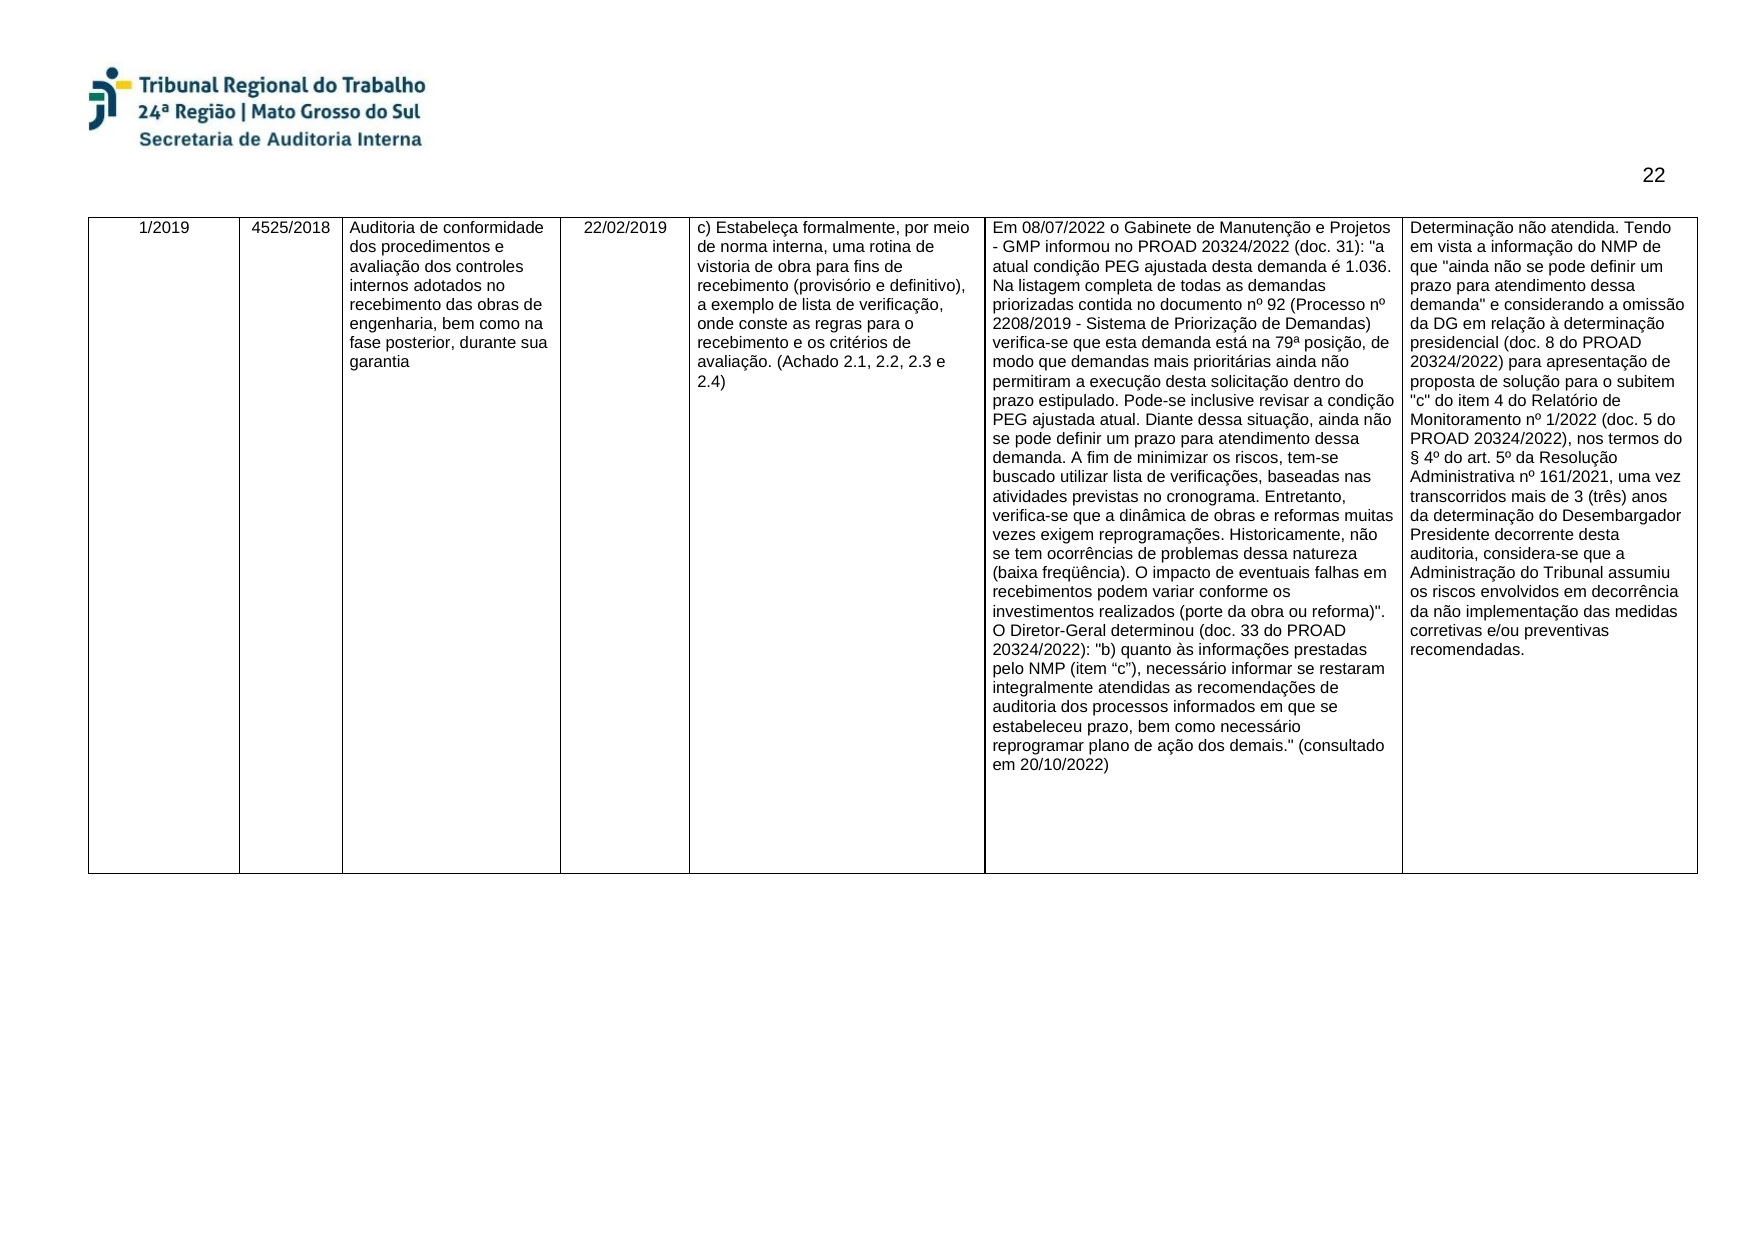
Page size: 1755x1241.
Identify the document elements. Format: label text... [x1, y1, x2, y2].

table_cell Em 08/07/2022 o Gabinete de Manutenção e Projetos - GMP informou no PROAD 20324/2022 (doc. 31): "a atual condição PEG ajustada desta demanda é 1.036. Na listagem completa de todas as demandas priorizadas contida no documento nº 92 (Processo nº 2208/2019 - Sistema de Priorização de Demandas) verifica-se que esta demanda está na 79ª posição, de modo que demandas mais prioritárias ainda não permitiram a execução desta solicitação dentro do prazo estipulado. Pode-se inclusive revisar a condição PEG ajustada atual. Diante dessa situação, ainda não se pode definir um prazo para atendimento dessa demanda. A fim de minimizar os riscos, tem-se buscado utilizar lista de verificações, baseadas nas atividades previstas no cronograma. Entretanto, verifica-se que a dinâmica de obras e reformas muitas vezes exigem reprogramações. Historicamente, não se tem ocorrências de problemas dessa natureza (baixa freqüência). O impacto de eventuais falhas em recebimentos podem variar conforme os investimentos realizados (porte da obra ou reforma)". O Diretor-Geral determinou (doc. 33 do PROAD 20324/2022): "b) quanto às informações prestadas pelo NMP (item “c”), necessário informar se restaram integralmente atendidas as recomendações de auditoria dos processos informados em que se estabeleceu prazo, bem como necessário reprogramar plano de ação dos demais." (consultado em 20/10/2022) [986, 218, 1402, 873]
table_cell Auditoria de conformidade dos procedimentos e avaliação dos controles internos adotados no recebimento das obras de engenharia, bem como na fase posterior, durante sua garantia [343, 218, 560, 873]
table_cell 4525/2018 [240, 218, 342, 873]
table_cell Determinação não atendida. Tendo em vista a informação do NMP de que "ainda não se pode definir um prazo para atendimento dessa demanda" e considerando a omissão da DG em relação à determinação presidencial (doc. 8 do PROAD 20324/2022) para apresentação de proposta de solução para o subitem "c" do item 4 do Relatório de Monitoramento nº 1/2022 (doc. 5 do PROAD 20324/2022), nos termos do § 4º do art. 5º da Resolução Administrativa nº 161/2021, uma vez transcorridos mais de 3 (três) anos da determinação do Desembargador Presidente decorrente desta auditoria, considera-se que a Administração do Tribunal assumiu os riscos envolvidos em decorrência da não implementação das medidas corretivas e/ou preventivas recomendadas. [1403, 218, 1697, 873]
table_cell 22/02/2019 [561, 218, 689, 873]
table_cell c) Estabeleça formalmente, por meio de norma interna, uma rotina de vistoria de obra para fins de recebimento (provisório e definitivo), a exemplo de lista de verificação, onde conste as regras para o recebimento e os critérios de avaliação. (Achado 2.1, 2.2, 2.3 e 2.4) [690, 218, 984, 873]
table_cell 1/2019 [89, 218, 239, 873]
